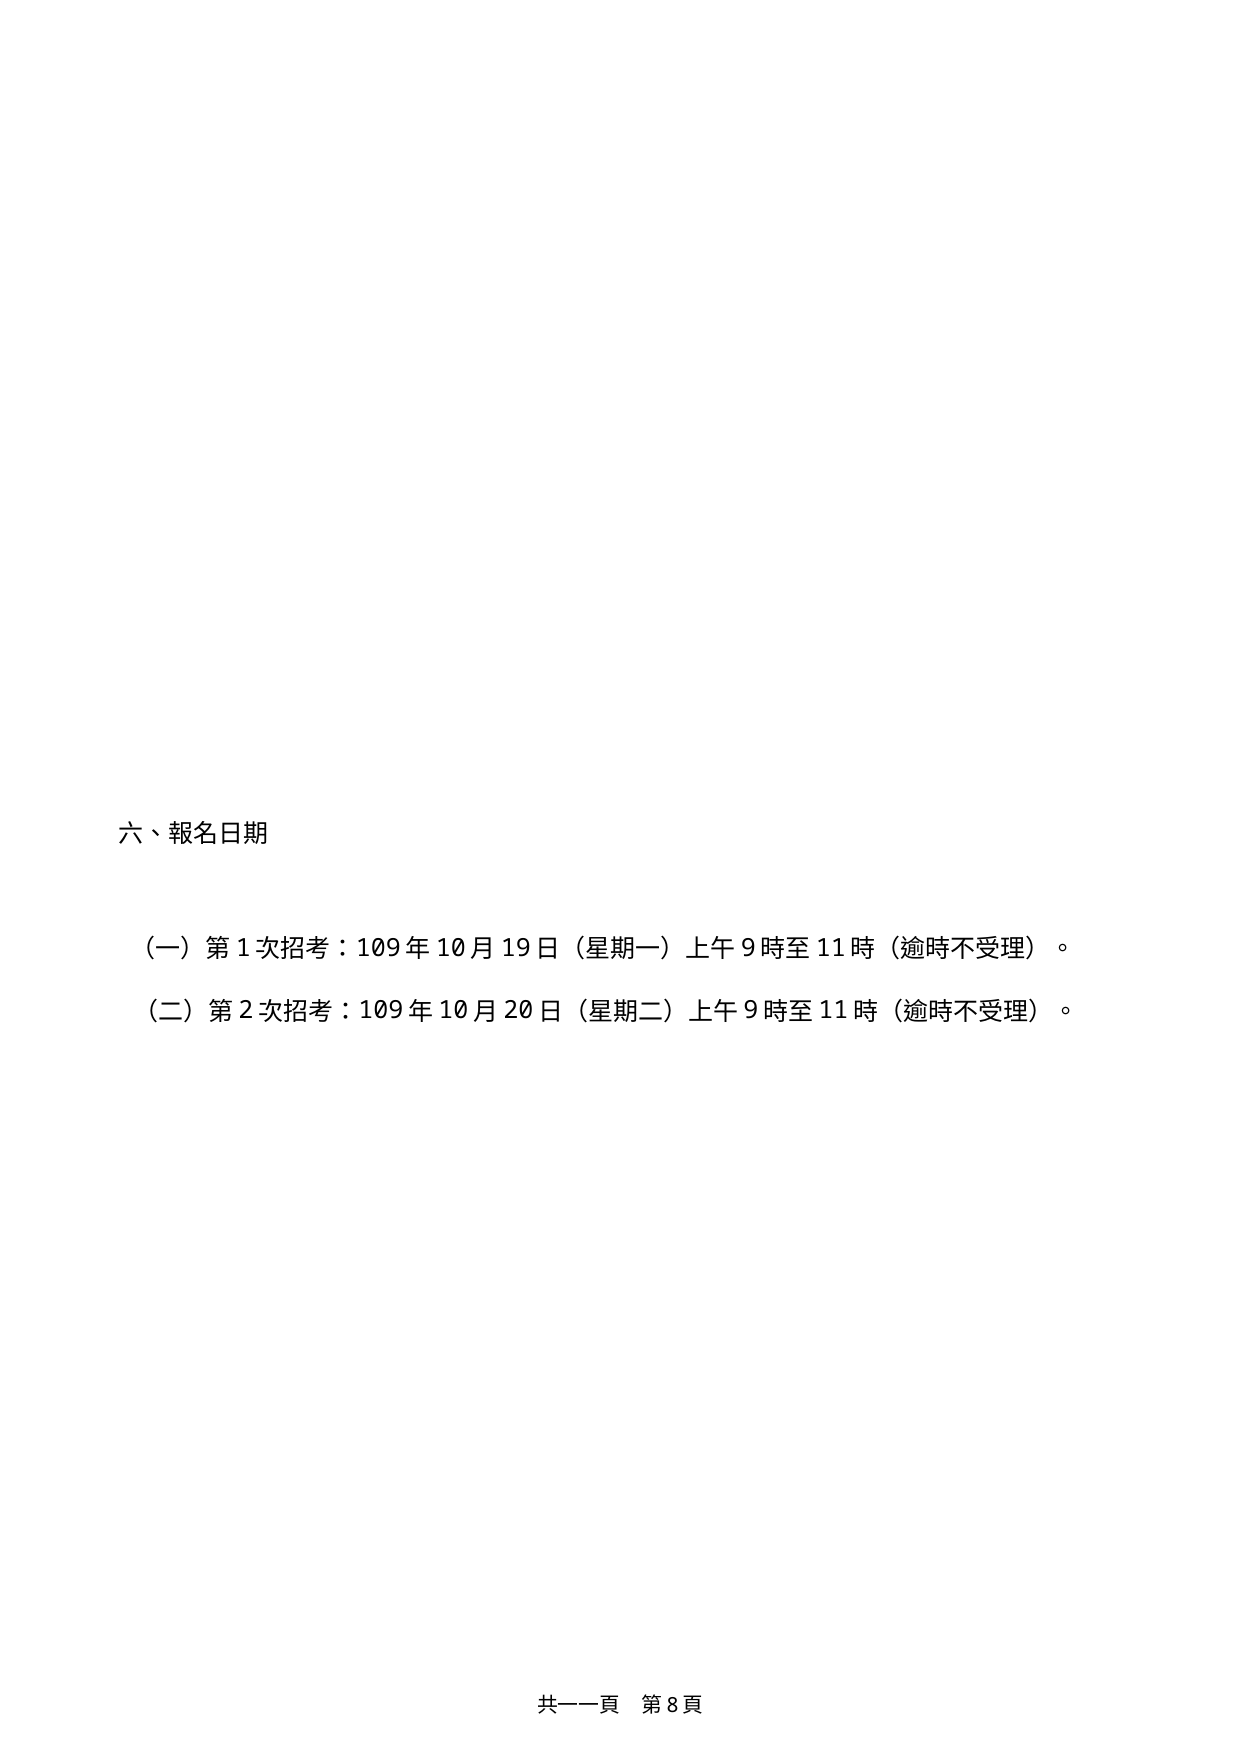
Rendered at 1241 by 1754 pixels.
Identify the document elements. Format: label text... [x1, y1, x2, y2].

text 六、報名日期 [118, 814, 1122, 850]
text （二）第2次招考：109年10月20日（星期二）上午9時至11時（逾時不受理）。 [118, 967, 1122, 1030]
text （一）第1次招考：109年10月19日（星期一）上午9時至11時（逾時不受理）。 [118, 905, 1122, 967]
